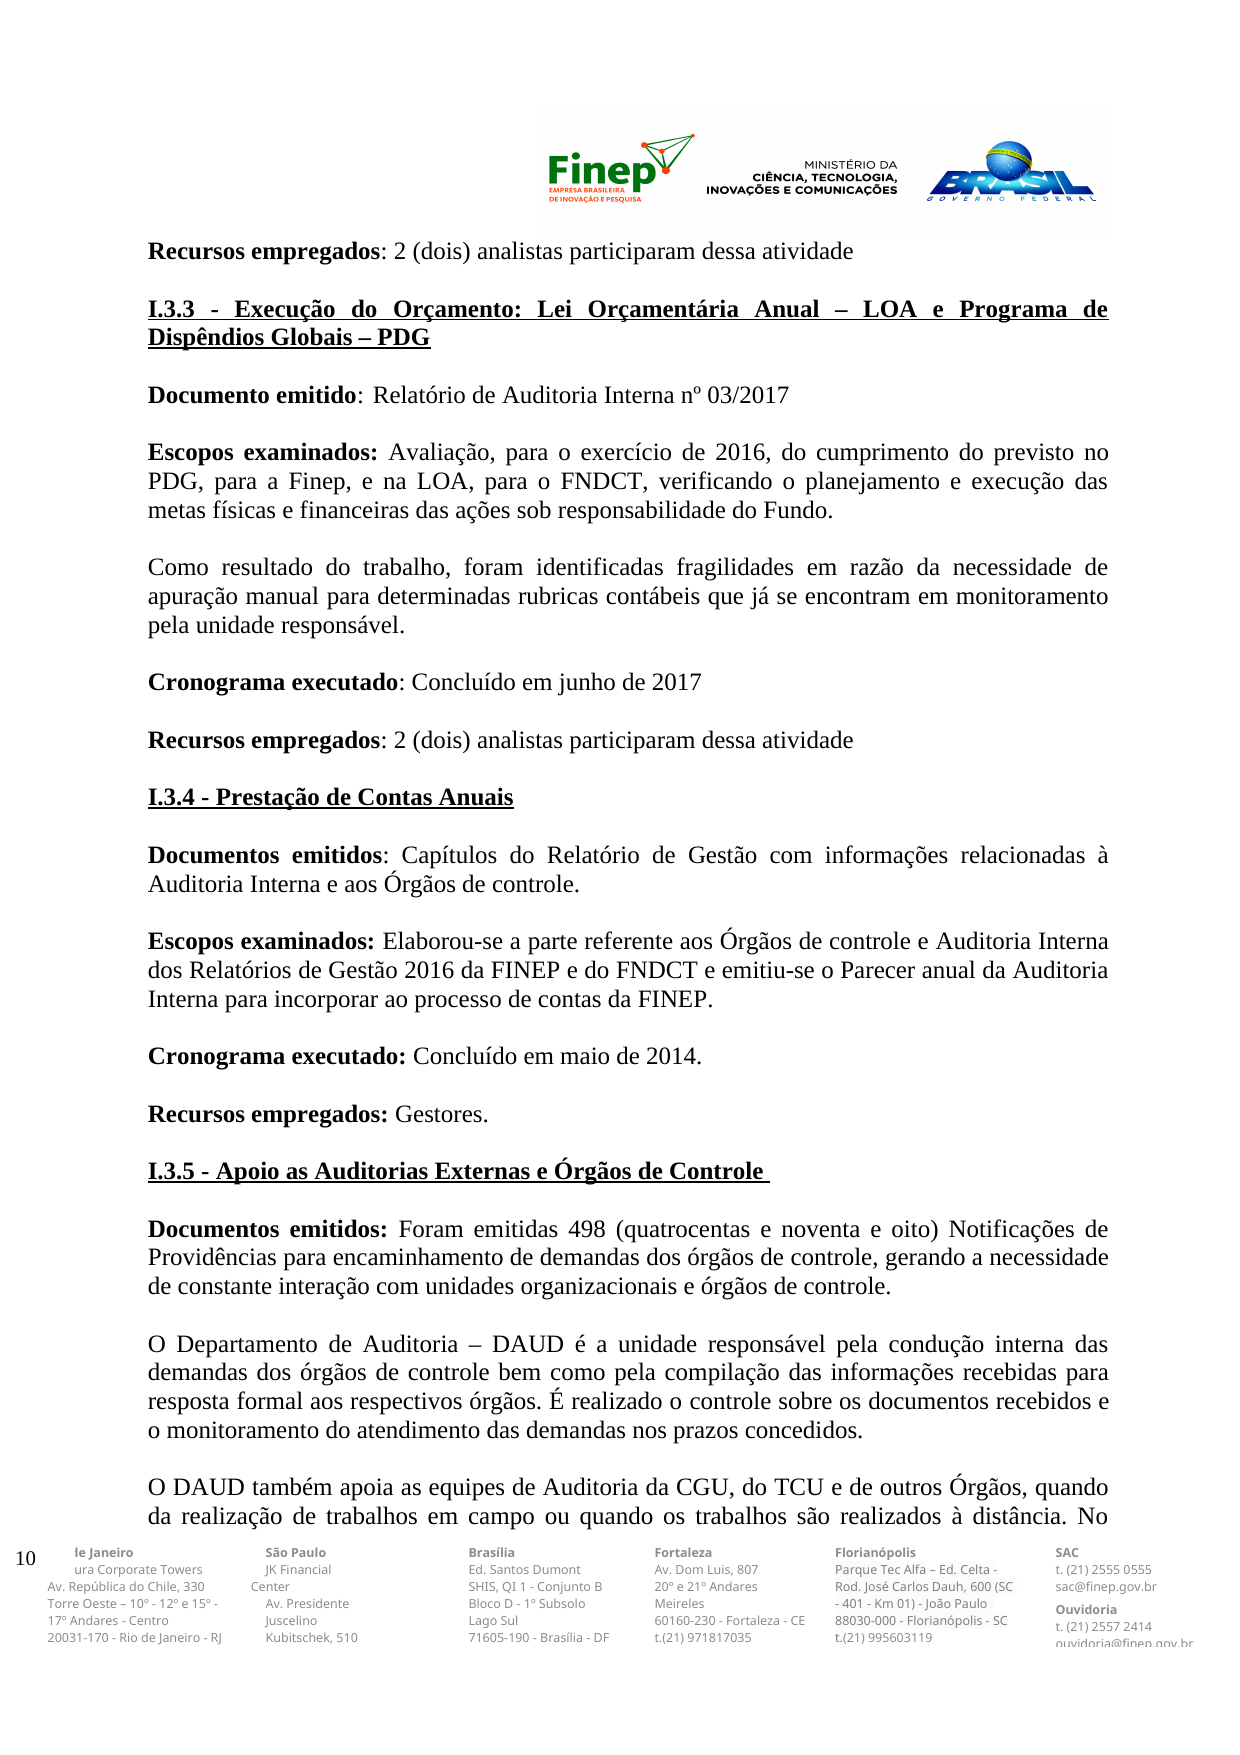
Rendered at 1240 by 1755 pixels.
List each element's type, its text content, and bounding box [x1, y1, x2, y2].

picture [537, 105, 1110, 237]
text Recursos empregados: 2 (dois) analistas participaram dessa atividade [148, 236, 1110, 265]
text Recursos empregados: 2 (dois) analistas participaram dessa atividade [148, 725, 1110, 754]
text Cronograma executado: Concluído em junho de 2017 [148, 667, 1110, 696]
text I.3.3 - Execução do Orçamento: Lei Orçamentária Anual – LOA e Programa de Dispêndios Globais – PDG [148, 294, 1110, 351]
text Como resultado do trabalho, foram identificadas fragilidades em razão da necessidade de apuração manual para determinadas rubricas contábeis que já se encontram em monitoramento pela unidade responsável. [148, 552, 1110, 639]
text I.3.5 - Apoio as Auditorias Externas e Órgãos de Controle [148, 1156, 1109, 1185]
text Documentos emitidos: Capítulos do Relatório de Gestão com informações relacionadas à Auditoria Interna e aos Órgãos de controle. [148, 840, 1110, 897]
text O Departamento de Auditoria – DAUD é a unidade responsável pela condução interna das demandas dos órgãos de controle bem como pela compilação das informações recebidas para resposta formal aos respectivos órgãos. É realizado o controle sobre os documentos recebidos e o monitoramento do atendimento das demandas nos prazos concedidos. [148, 1329, 1110, 1444]
text I.3.4 - Prestação de Contas Anuais [148, 782, 1110, 811]
text Cronograma executado: Concluído em maio de 2014. [148, 1041, 1110, 1070]
text Escopos examinados: Avaliação, para o exercício de 2016, do cumprimento do previsto no PDG, para a Finep, e na LOA, para o FNDCT, verificando o planejamento e execução das metas físicas e financeiras das ações sob responsabilidade do Fundo. [148, 437, 1110, 524]
text Recursos empregados: Gestores. [148, 1099, 1110, 1127]
text O DAUD também apoia as equipes de Auditoria da CGU, do TCU e de outros Órgãos, quando da realização de trabalhos em campo ou quando os trabalhos são realizados à distância. No [148, 1472, 1110, 1530]
text Escopos examinados: Elaborou-se a parte referente aos Órgãos de controle e Auditoria Interna dos Relatórios de Gestão 2016 da FINEP e do FNDCT e emitiu-se o Parecer anual da Auditoria Interna para incorporar ao processo de contas da FINEP. [148, 926, 1110, 1012]
text Documentos emitidos: Foram emitidas 498 (quatrocentas e noventa e oito) Notificações de Providências para encaminhamento de demandas dos órgãos de controle, gerando a necessidade de constante interação com unidades organizacionais e órgãos de controle. [148, 1214, 1110, 1300]
text Documento emitido: Relatório de Auditoria Interna nº 03/2017 [148, 380, 1110, 409]
